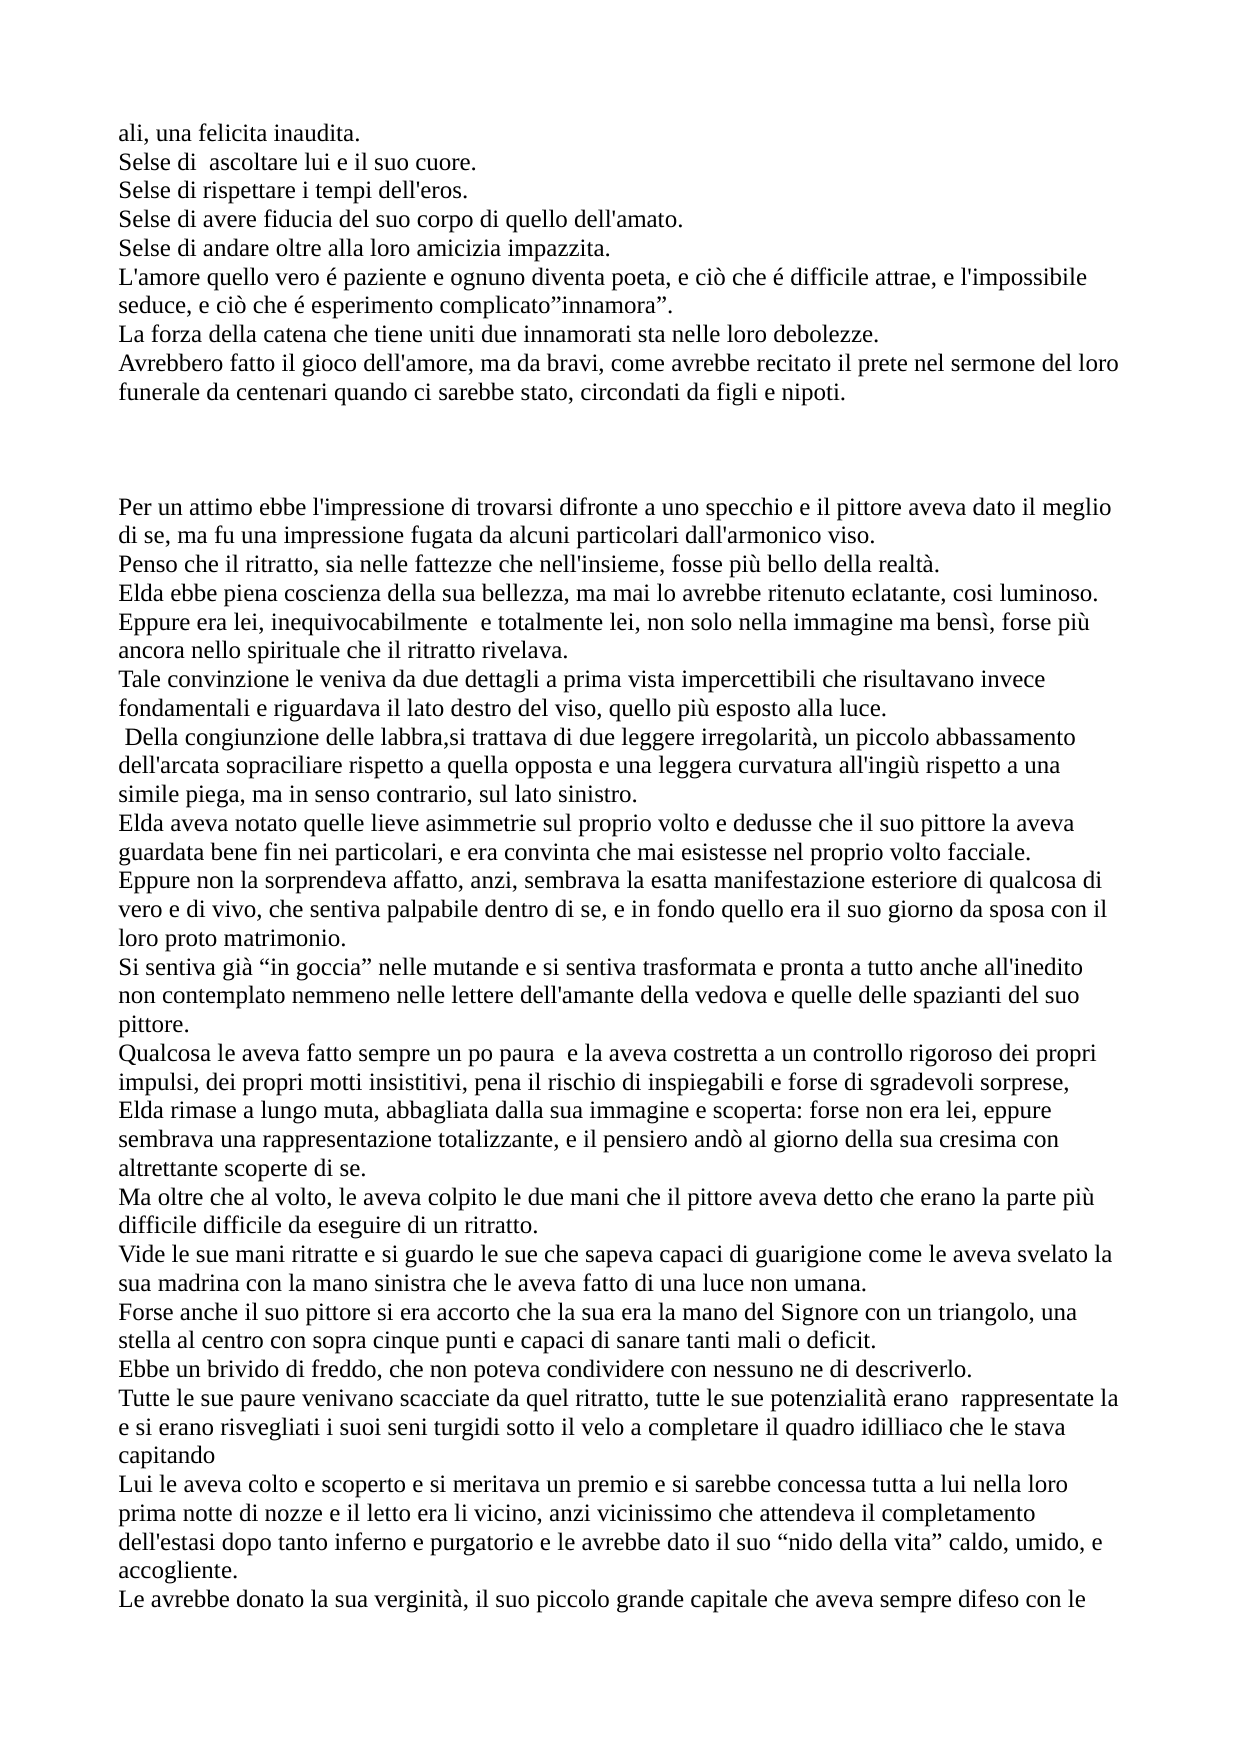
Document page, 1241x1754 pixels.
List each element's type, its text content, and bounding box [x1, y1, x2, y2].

text L'amore quello vero é paziente e ognuno diventa poeta, e ciò che é difficile attrae, e l'impossibile seduce, e ciò che é esperimento complicato”innamora”. [118, 262, 1122, 319]
text Elda aveva notato quelle lieve asimmetrie sul proprio volto e dedusse che il suo pittore la aveva guardata bene fin nei particolari, e era convinta che mai esistesse nel proprio volto facciale. [118, 808, 1122, 866]
text Per un attimo ebbe l'impressione di trovarsi difronte a uno specchio e il pittore aveva dato il meglio di se, ma fu una impressione fugata da alcuni particolari dall'armonico viso. [118, 492, 1122, 549]
text Selse di ascoltare lui e il suo cuore. [118, 147, 1122, 176]
text Elda ebbe piena coscienza della sua bellezza, ma mai lo avrebbe ritenuto eclatante, cosi luminoso. [118, 578, 1122, 607]
text Eppure era lei, inequivocabilmente e totalmente lei, non solo nella immagine ma bensì, forse più ancora nello spirituale che il ritratto rivelava. [118, 607, 1122, 664]
text Selse di avere fiducia del suo corpo di quello dell'amato. [118, 204, 1122, 233]
text Vide le sue mani ritratte e si guardo le sue che sapeva capaci di guarigione come le aveva svelato la sua madrina con la mano sinistra che le aveva fatto di una luce non umana. [118, 1239, 1122, 1297]
text La forza della catena che tiene uniti due innamorati sta nelle loro debolezze. [118, 319, 1122, 348]
text Avrebbero fatto il gioco dell'amore, ma da bravi, come avrebbe recitato il prete nel sermone del loro funerale da centenari quando ci sarebbe stato, circondati da figli e nipoti. [118, 348, 1122, 406]
text Ma oltre che al volto, le aveva colpito le due mani che il pittore aveva detto che erano la parte più difficile difficile da eseguire di un ritratto. [118, 1182, 1122, 1239]
text Si sentiva già “in goccia” nelle mutande e si sentiva trasformata e pronta a tutto anche all'inedito non contemplato nemmeno nelle lettere dell'amante della vedova e quelle delle spazianti del suo pittore. [118, 952, 1122, 1038]
text Forse anche il suo pittore si era accorto che la sua era la mano del Signore con un triangolo, una stella al centro con sopra cinque punti e capaci di sanare tanti mali o deficit. [118, 1297, 1122, 1354]
text Selse di rispettare i tempi dell'eros. [118, 176, 1122, 204]
text Le avrebbe donato la sua verginità, il suo piccolo grande capitale che aveva sempre difeso con le [118, 1584, 1122, 1613]
text Tutte le sue paure venivano scacciate da quel ritratto, tutte le sue potenzialità erano rappresentate la e si erano risvegliati i suoi seni turgidi sotto il velo a completare il quadro idilliaco che le stava capitando [118, 1383, 1122, 1469]
text Ebbe un brivido di freddo, che non poteva condividere con nessuno ne di descriverlo. [118, 1354, 1122, 1383]
text Eppure non la sorprendeva affatto, anzi, sembrava la esatta manifestazione esteriore di qualcosa di vero e di vivo, che sentiva palpabile dentro di se, e in fondo quello era il suo giorno da sposa con il loro proto matrimonio. [118, 866, 1122, 952]
text Penso che il ritratto, sia nelle fattezze che nell'insieme, fosse più bello della realtà. [118, 549, 1122, 578]
text Lui le aveva colto e scoperto e si meritava un premio e si sarebbe concessa tutta a lui nella loro prima notte di nozze e il letto era li vicino, anzi vicinissimo che attendeva il completamento dell'estasi dopo tanto inferno e purgatorio e le avrebbe dato il suo “nido della vita” caldo, umido, e accogliente. [118, 1469, 1122, 1584]
text Selse di andare oltre alla loro amicizia impazzita. [118, 233, 1122, 262]
text Della congiunzione delle labbra,si trattava di due leggere irregolarità, un piccolo abbassamento dell'arcata sopraciliare rispetto a quella opposta e una leggera curvatura all'ingiù rispetto a una simile piega, ma in senso contrario, sul lato sinistro. [118, 722, 1122, 808]
text ali, una felicita inaudita. [118, 118, 1122, 147]
text Qualcosa le aveva fatto sempre un po paura e la aveva costretta a un controllo rigoroso dei propri impulsi, dei propri motti insistitivi, pena il rischio di inspiegabili e forse di sgradevoli sorprese, [118, 1038, 1122, 1096]
text Elda rimase a lungo muta, abbagliata dalla sua immagine e scoperta: forse non era lei, eppure sembrava una rappresentazione totalizzante, e il pensiero andò al giorno della sua cresima con altrettante scoperte di se. [118, 1096, 1122, 1182]
text Tale convinzione le veniva da due dettagli a prima vista impercettibili che risultavano invece fondamentali e riguardava il lato destro del viso, quello più esposto alla luce. [118, 664, 1122, 722]
